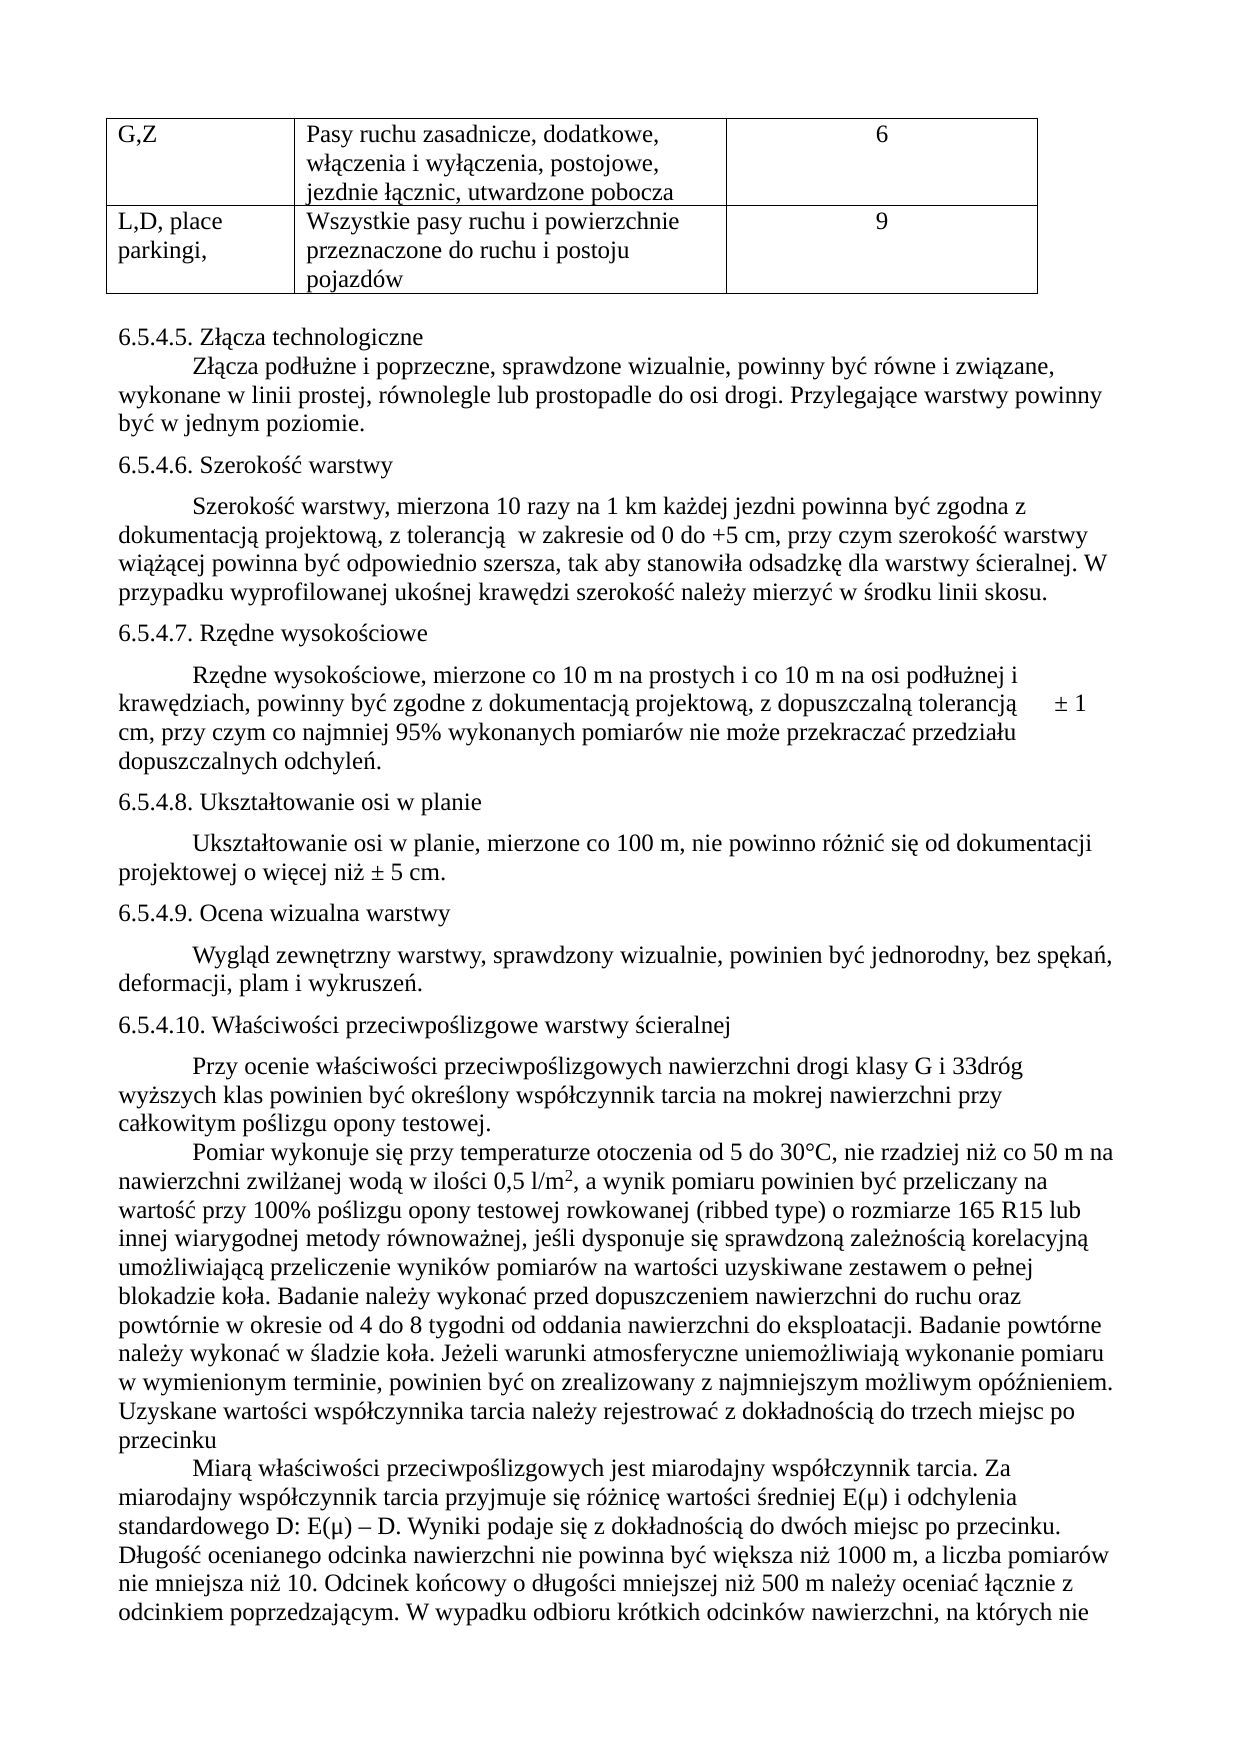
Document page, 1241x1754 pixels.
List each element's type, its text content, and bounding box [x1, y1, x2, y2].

text Wygląd zewnętrzny warstwy, sprawdzony wizualnie, powinien być jednorodny, bez spękań, deformacji, plam i wykruszeń. [118, 940, 1122, 997]
text Szerokość warstwy, mierzona 10 razy na 1 km każdej jezdni powinna być zgodna z dokumentacją projektową, z tolerancją w zakresie od 0 do +5 cm, przy czym szerokość warstwy wiążącej powinna być odpowiednio szersza, tak aby stanowiła odsadzkę dla warstwy ścieralnej. W przypadku wyprofilowanej ukośnej krawędzi szerokość należy mierzyć w środku linii skosu. [118, 491, 1122, 606]
table_cell Wszystkie pasy ruchu i powierzchnie przeznaczone do ruchu i postoju pojazdów [295, 206, 726, 293]
table_cell G,Z [107, 119, 294, 205]
text Ukształtowanie osi w planie, mierzone co 100 m, nie powinno różnić się od dokumentacji projektowej o więcej niż ± 5 cm. [118, 828, 1122, 886]
text 6.5.4.6. Szerokość warstwy [118, 450, 1122, 478]
text 6.5.4.9. Ocena wizualna warstwy [118, 898, 1122, 927]
text 6.5.4.7. Rzędne wysokościowe [118, 618, 1122, 647]
text 6.5.4.8. Ukształtowanie osi w planie [118, 787, 1122, 816]
table_cell Pasy ruchu zasadnicze, dodatkowe, włączenia i wyłączenia, postojowe, jezdnie łącznic, utwardzone pobocza [295, 119, 726, 205]
table_cell 9 [727, 206, 1037, 293]
text 6.5.4.5. Złącza technologiczne [118, 322, 1122, 351]
table_cell L,D, place parkingi, [107, 206, 294, 293]
text 6.5.4.10. Właściwości przeciwpoślizgowe warstwy ścieralnej [118, 1010, 1122, 1038]
text Miarą właściwości przeciwpoślizgowych jest miarodajny współczynnik tarcia. Za miarodajny współczynnik tarcia przyjmuje się różnicę wartości średniej E(μ) i odchylenia standardowego D: E(μ) – D. Wyniki podaje się z dokładnością do dwóch miejsc po przecinku. Długość ocenianego odcinka nawierzchni nie powinna być większa niż 1000 m, a liczba pomiarów nie mniejsza niż 10. Odcinek końcowy o długości mniejszej niż 500 m należy oceniać łącznie z odcinkiem poprzedzającym. W wypadku odbioru krótkich odcinków nawierzchni, na których nie [118, 1453, 1122, 1626]
text Pomiar wykonuje się przy temperaturze otoczenia od 5 do 30°C, nie rzadziej niż co 50 m na nawierzchni zwilżanej wodą w ilości 0,5 l/m2, a wynik pomiaru powinien być przeliczany na wartość przy 100% poślizgu opony testowej rowkowanej (ribbed type) o rozmiarze 165 R15 lub innej wiarygodnej metody równoważnej, jeśli dysponuje się sprawdzoną zależnością korelacyjną umożliwiającą przeliczenie wyników pomiarów na wartości uzyskiwane zestawem o pełnej blokadzie koła. Badanie należy wykonać przed dopuszczeniem nawierzchni do ruchu oraz powtórnie w okresie od 4 do 8 tygodni od oddania nawierzchni do eksploatacji. Badanie powtórne należy wykonać w śladzie koła. Jeżeli warunki atmosferyczne uniemożliwiają wykonanie pomiaru w wymienionym terminie, powinien być on zrealizowany z najmniejszym możliwym opóźnieniem. Uzyskane wartości współczynnika tarcia należy rejestrować z dokładnością do trzech miejsc po przecinku [118, 1137, 1122, 1453]
text Przy ocenie właściwości przeciwpoślizgowych nawierzchni drogi klasy G i 33dróg wyższych klas powinien być określony współczynnik tarcia na mokrej nawierzchni przy całkowitym poślizgu opony testowej. [118, 1051, 1122, 1137]
text Rzędne wysokościowe, mierzone co 10 m na prostych i co 10 m na osi podłużnej i krawędziach, powinny być zgodne z dokumentacją projektową, z dopuszczalną tolerancją ± 1 cm, przy czym co najmniej 95% wykonanych pomiarów nie może przekraczać przedziału dopuszczalnych odchyleń. [118, 660, 1122, 775]
text Złącza podłużne i poprzeczne, sprawdzone wizualnie, powinny być równe i związane, wykonane w linii prostej, równolegle lub prostopadle do osi drogi. Przylegające warstwy powinny być w jednym poziomie. [118, 351, 1122, 437]
table_cell 6 [727, 119, 1037, 205]
